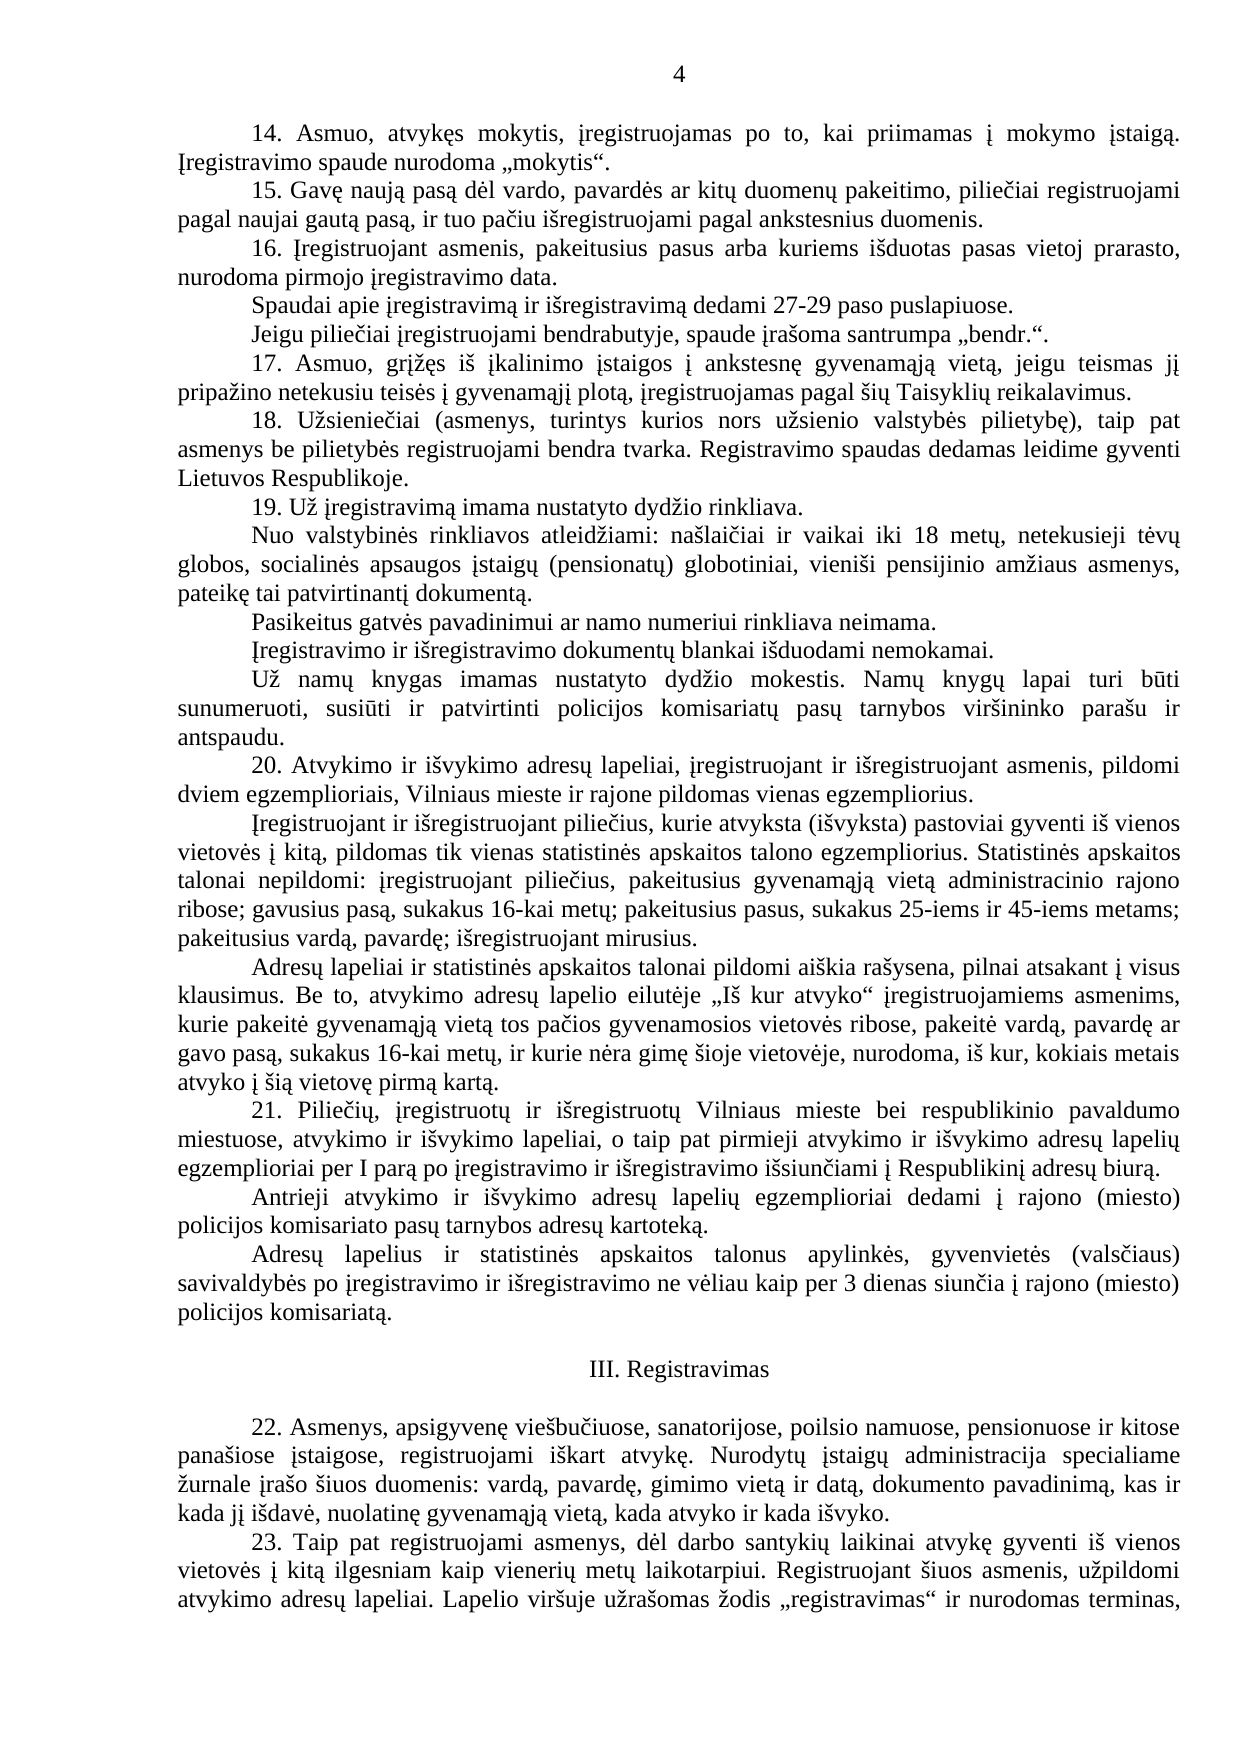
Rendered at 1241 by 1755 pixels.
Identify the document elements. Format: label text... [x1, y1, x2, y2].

text Už namų knygas imamas nustatyto dydžio mokestis. Namų knygų lapai turi būti sunumeruoti, susiūti ir patvirtinti policijos komisariatų pasų tarnybos viršininko parašu ir antspaudu. [177, 664, 1181, 751]
text Adresų lapeliai ir statistinės apskaitos talonai pildomi aiškia rašysena, pilnai atsakant į visus klausimus. Be to, atvykimo adresų lapelio eilutėje „Iš kur atvyko“ įregistruojamiems asmenims, kurie pakeitė gyvenamąją vietą tos pačios gyvenamosios vietovės ribose, pakeitė vardą, pavardę ar gavo pasą, sukakus 16-kai metų, ir kurie nėra gimę šioje vietovėje, nurodoma, iš kur, kokiais metais atvyko į šią vietovę pirmą kartą. [177, 952, 1181, 1096]
text Įregistravimo ir išregistravimo dokumentų blankai išduodami nemokamai. [177, 636, 1181, 664]
text 16. Įregistruojant asmenis, pakeitusius pasus arba kuriems išduotas pasas vietoj prarasto, nurodoma pirmojo įregistravimo data. [177, 233, 1181, 291]
text Įregistruojant ir išregistruojant piliečius, kurie atvyksta (išvyksta) pastoviai gyventi iš vienos vietovės į kitą, pildomas tik vienas statistinės apskaitos talono egzempliorius. Statistinės apskaitos talonai nepildomi: įregistruojant piliečius, pakeitusius gyvenamąją vietą administracinio rajono ribose; gavusius pasą, sukakus 16-kai metų; pakeitusius pasus, sukakus 25-iems ir 45-iems metams; pakeitusius vardą, pavardę; išregistruojant mirusius. [177, 808, 1181, 952]
text 20. Atvykimo ir išvykimo adresų lapeliai, įregistruojant ir išregistruojant asmenis, pildomi dviem egzemplioriais, Vilniaus mieste ir rajone pildomas vienas egzempliorius. [177, 751, 1181, 808]
text 14. Asmuo, atvykęs mokytis, įregistruojamas po to, kai priimamas į mokymo įstaigą. Įregistravimo spaude nurodoma „mokytis“. [177, 118, 1181, 176]
text Antrieji atvykimo ir išvykimo adresų lapelių egzemplioriai dedami į rajono (miesto) policijos komisariato pasų tarnybos adresų kartoteką. [177, 1182, 1181, 1239]
text 19. Už įregistravimą imama nustatyto dydžio rinkliava. [177, 492, 1181, 521]
text Pasikeitus gatvės pavadinimui ar namo numeriui rinkliava neimama. [177, 607, 1181, 636]
text 23. Taip pat registruojami asmenys, dėl darbo santykių laikinai atvykę gyventi iš vienos vietovės į kitą ilgesniam kaip vienerių metų laikotarpiui. Registruojant šiuos asmenis, užpildomi atvykimo adresų lapeliai. Lapelio viršuje užrašomas žodis „registravimas“ ir nurodomas terminas, [177, 1527, 1181, 1613]
text Spaudai apie įregistravimą ir išregistravimą dedami 27-29 paso puslapiuose. [177, 291, 1181, 319]
text 15. Gavę naują pasą dėl vardo, pavardės ar kitų duomenų pakeitimo, piliečiai registruojami pagal naujai gautą pasą, ir tuo pačiu išregistruojami pagal ankstesnius duomenis. [177, 176, 1181, 233]
text 18. Užsieniečiai (asmenys, turintys kurios nors užsienio valstybės pilietybę), taip pat asmenys be pilietybės registruojami bendra tvarka. Registravimo spaudas dedamas leidime gyventi Lietuvos Respublikoje. [177, 406, 1181, 492]
text 22. Asmenys, apsigyvenę viešbučiuose, sanatorijose, poilsio namuose, pensionuose ir kitose panašiose įstaigose, registruojami iškart atvykę. Nurodytų įstaigų administracija specialiame žurnale įrašo šiuos duomenis: vardą, pavardę, gimimo vietą ir datą, dokumento pavadinimą, kas ir kada jį išdavė, nuolatinę gyvenamąją vietą, kada atvyko ir kada išvyko. [177, 1412, 1181, 1527]
text III. Registravimas [177, 1354, 1181, 1383]
text Jeigu piliečiai įregistruojami bendrabutyje, spaude įrašoma santrumpa „bendr.“. [177, 319, 1181, 348]
text 17. Asmuo, grįžęs iš įkalinimo įstaigos į ankstesnę gyvenamąją vietą, jeigu teismas jį pripažino netekusiu teisės į gyvenamąjį plotą, įregistruojamas pagal šių Taisyklių reikalavimus. [177, 348, 1181, 406]
text Adresų lapelius ir statistinės apskaitos talonus apylinkės, gyvenvietės (valsčiaus) savivaldybės po įregistravimo ir išregistravimo ne vėliau kaip per 3 dienas siunčia į rajono (miesto) policijos komisariatą. [177, 1239, 1181, 1326]
text 21. Piliečių, įregistruotų ir išregistruotų Vilniaus mieste bei respublikinio pavaldumo miestuose, atvykimo ir išvykimo lapeliai, o taip pat pirmieji atvykimo ir išvykimo adresų lapelių egzemplioriai per I parą po įregistravimo ir išregistravimo išsiunčiami į Respublikinį adresų biurą. [177, 1096, 1181, 1182]
text Nuo valstybinės rinkliavos atleidžiami: našlaičiai ir vaikai iki 18 metų, netekusieji tėvų globos, socialinės apsaugos įstaigų (pensionatų) globotiniai, vieniši pensijinio amžiaus asmenys, pateikę tai patvirtinantį dokumentą. [177, 521, 1181, 607]
